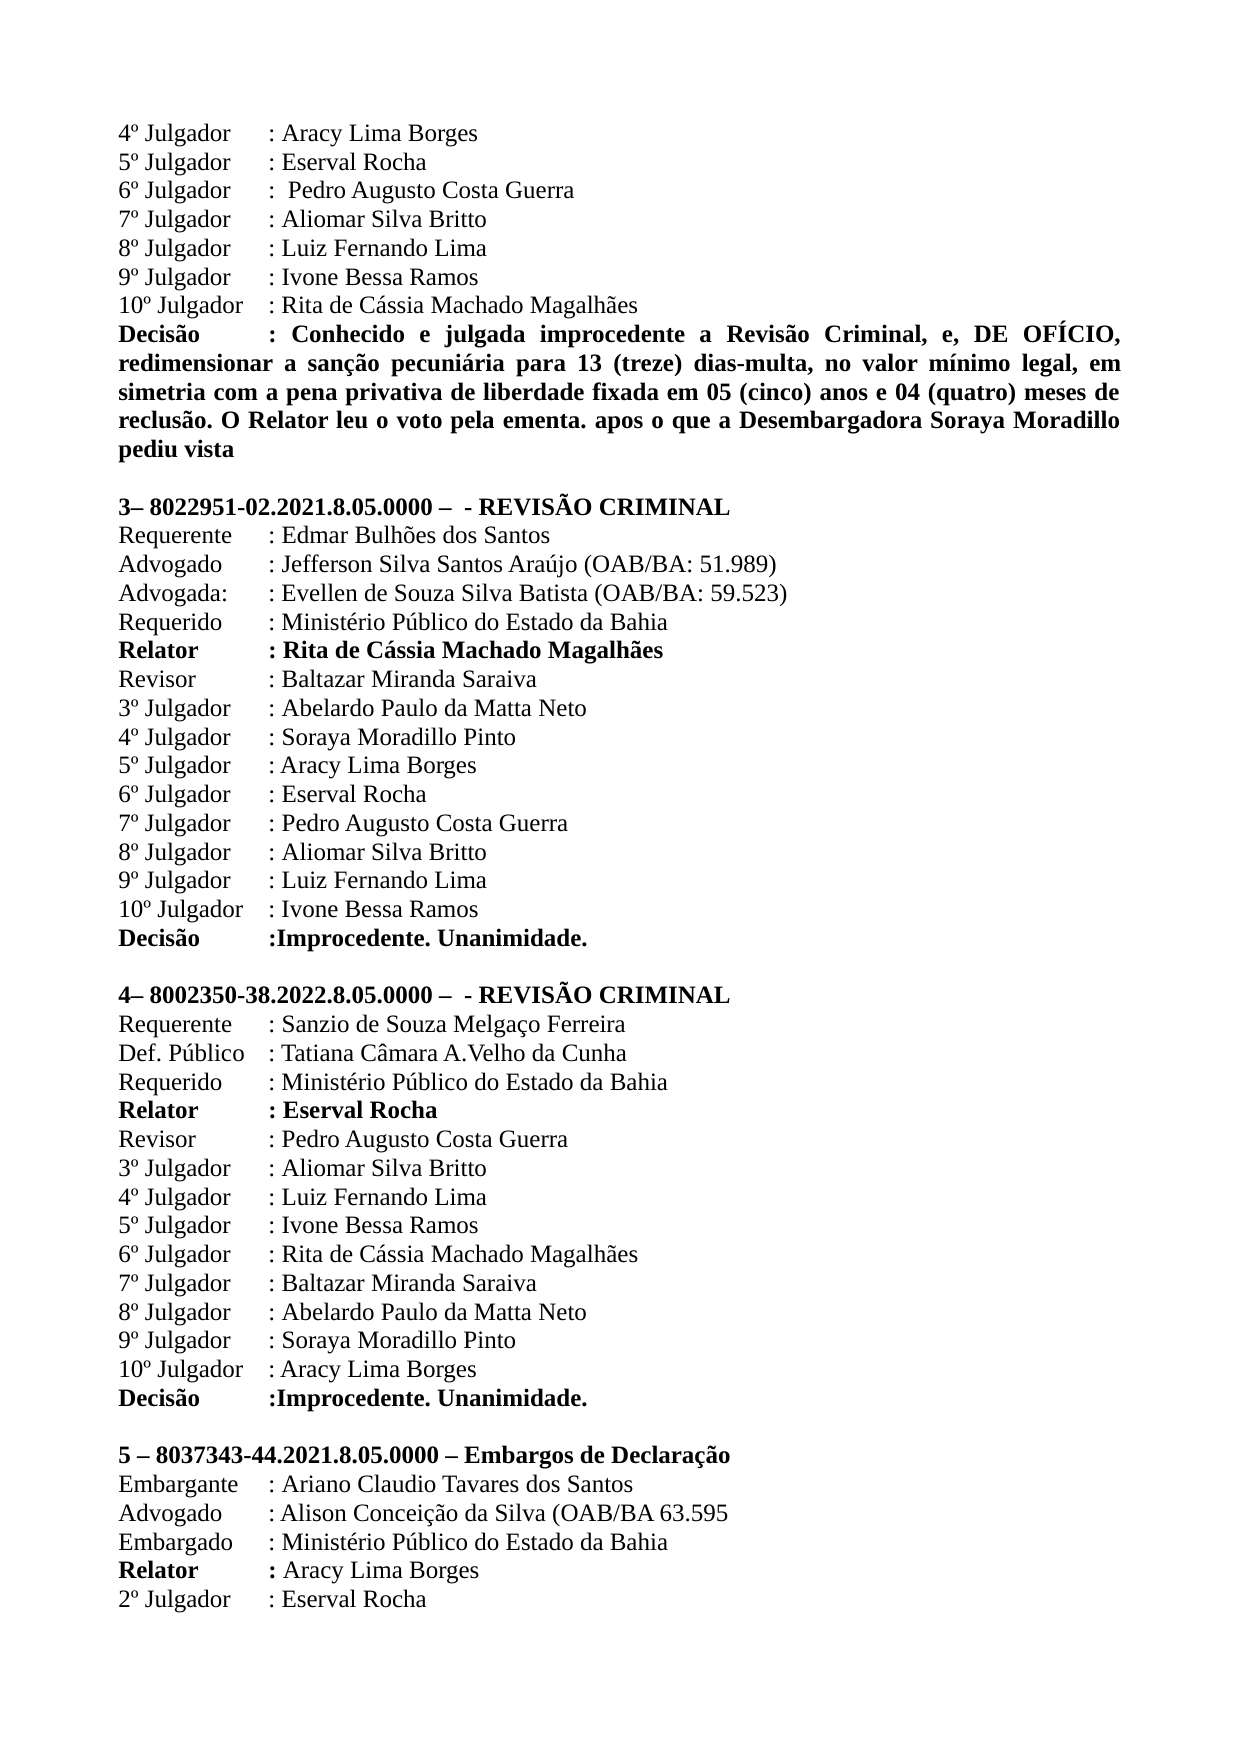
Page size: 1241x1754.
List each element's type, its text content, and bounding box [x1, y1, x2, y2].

text 2º Julgador : Eserval Rocha [118, 1584, 1122, 1613]
text Embargante : Ariano Claudio Tavares dos Santos [118, 1469, 1122, 1498]
text Relator : Rita de Cássia Machado Magalhães [118, 636, 1122, 664]
text 4º Julgador : Aracy Lima Borges [118, 118, 1122, 147]
text 6º Julgador : Eserval Rocha [118, 779, 1122, 808]
text Decisão : Conhecido e julgada improcedente a Revisão Criminal, e, DE OFÍCIO, redimensionar a sanção pecuniária para 13 (treze) dias-multa, no valor mínimo legal, em simetria com a pena privativa de liberdade fixada em 05 (cinco) anos e 04 (quatro) meses de reclusão. O Relator leu o voto pela ementa. apos o que a Desembargadora Soraya Moradillo pediu vista [118, 319, 1122, 463]
text Requerido : Ministério Público do Estado da Bahia [118, 607, 1122, 636]
text 3º Julgador : Abelardo Paulo da Matta Neto [118, 693, 1122, 722]
text Relator : Aracy Lima Borges [118, 1556, 1122, 1584]
text Advogado : Jefferson Silva Santos Araújo (OAB/BA: 51.989) [118, 549, 1122, 578]
text 3º Julgador : Aliomar Silva Britto [118, 1153, 1122, 1182]
text 6º Julgador : Rita de Cássia Machado Magalhães [118, 1239, 1122, 1268]
text 5º Julgador : Eserval Rocha [118, 147, 1122, 176]
text 4º Julgador : Luiz Fernando Lima [118, 1182, 1122, 1211]
text Requerente : Edmar Bulhões dos Santos [118, 521, 1122, 549]
text Advogado : Alison Conceição da Silva (OAB/BA 63.595 [118, 1498, 1122, 1527]
text Relator : Eserval Rocha [118, 1096, 1122, 1124]
text 7º Julgador : Aliomar Silva Britto [118, 204, 1122, 233]
text 4– 8002350-38.2022.8.05.0000 – - REVISÃO CRIMINAL [118, 981, 1122, 1009]
text 5º Julgador : Ivone Bessa Ramos [118, 1211, 1122, 1239]
text 6º Julgador : Pedro Augusto Costa Guerra [118, 176, 1122, 204]
text 5º Julgador : Aracy Lima Borges [118, 751, 1122, 779]
text 10º Julgador : Rita de Cássia Machado Magalhães [118, 291, 1122, 319]
text 9º Julgador : Soraya Moradillo Pinto [118, 1326, 1122, 1354]
text 8º Julgador : Abelardo Paulo da Matta Neto [118, 1297, 1122, 1326]
text 5 – 8037343-44.2021.8.05.0000 – Embargos de Declaração [118, 1441, 1122, 1469]
text Requerido : Ministério Público do Estado da Bahia [118, 1067, 1122, 1096]
text Def. Público : Tatiana Câmara A.Velho da Cunha [118, 1038, 1122, 1067]
text Decisão :Improcedente. Unanimidade. [118, 923, 1122, 952]
text Decisão :Improcedente. Unanimidade. [118, 1383, 1122, 1412]
text Embargado : Ministério Público do Estado da Bahia [118, 1527, 1122, 1556]
text 8º Julgador : Aliomar Silva Britto [118, 837, 1122, 866]
text Revisor : Baltazar Miranda Saraiva [118, 664, 1122, 693]
text Revisor : Pedro Augusto Costa Guerra [118, 1124, 1122, 1153]
text 7º Julgador : Baltazar Miranda Saraiva [118, 1268, 1122, 1297]
text 10º Julgador : Aracy Lima Borges [118, 1354, 1122, 1383]
text 8º Julgador : Luiz Fernando Lima [118, 233, 1122, 262]
text 4º Julgador : Soraya Moradillo Pinto [118, 722, 1122, 751]
text 3– 8022951-02.2021.8.05.0000 – - REVISÃO CRIMINAL [118, 492, 1122, 521]
text Requerente : Sanzio de Souza Melgaço Ferreira [118, 1009, 1122, 1038]
text 10º Julgador : Ivone Bessa Ramos [118, 894, 1122, 923]
text Advogada: : Evellen de Souza Silva Batista (OAB/BA: 59.523) [118, 578, 1122, 607]
text 9º Julgador : Luiz Fernando Lima [118, 866, 1122, 894]
text 9º Julgador : Ivone Bessa Ramos [118, 262, 1122, 291]
text 7º Julgador : Pedro Augusto Costa Guerra [118, 808, 1122, 837]
